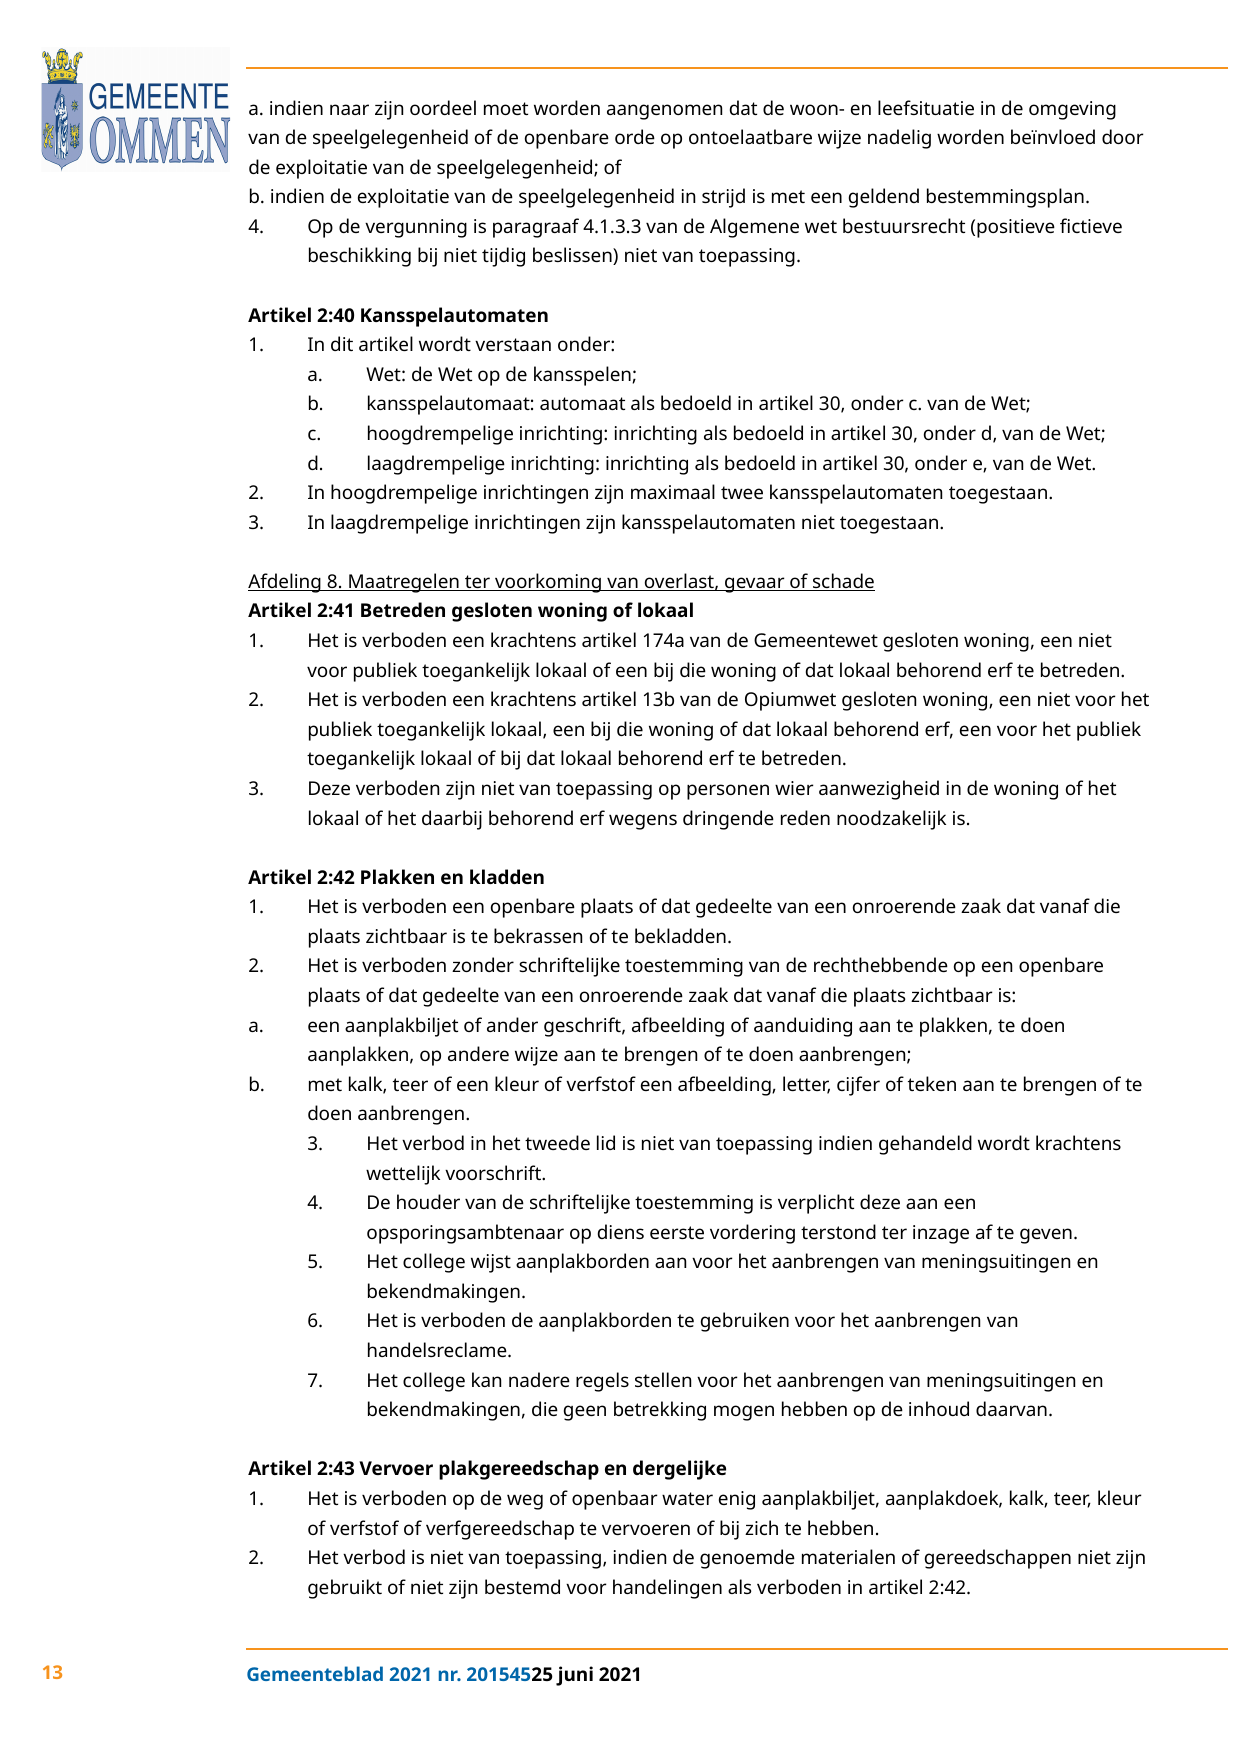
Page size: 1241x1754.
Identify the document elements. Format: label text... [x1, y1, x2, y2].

list een aanplakbiljet of ander geschrift, afbeelding of aanduiding aan te plakken, te doen aanplakken, op andere wijze aan te brengen of te doen aanbrengen; [248, 1012, 1152, 1067]
list In dit artikel wordt verstaan onder: [248, 331, 1152, 357]
text a. indien naar zijn oordeel moet worden aangenomen dat de woon- en leefsituatie in de omgeving van de speelgelegenheid of de openbare orde op ontoelaatbare wijze nadelig worden beïnvloed door de exploitatie van de speelgelegenheid; of [248, 95, 1152, 180]
list laagdrempelige inrichting: inrichting als bedoeld in artikel 30, onder e, van de Wet. [307, 450, 1152, 476]
list Het is verboden de aanplakborden te gebruiken voor het aanbrengen van handelsreclame. [307, 1308, 1152, 1363]
list Wet: de Wet op de kansspelen; [307, 361, 1152, 387]
text Artikel 2:40 Kansspelautomaten [248, 302, 1152, 328]
list De houder van de schriftelijke toestemming is verplicht deze aan een opsporingsambtenaar op diens eerste vordering terstond ter inzage af te geven. [307, 1189, 1152, 1245]
list Deze verboden zijn niet van toepassing op personen wier aanwezigheid in de woning of het lokaal of het daarbij behorend erf wegens dringende reden noodzakelijk is. [248, 775, 1152, 831]
list met kalk, teer of een kleur of verfstof een afbeelding, letter, cijfer of teken aan te brengen of te doen aanbrengen. [248, 1071, 1152, 1126]
list In laagdrempelige inrichtingen zijn kansspelautomaten niet toegestaan. [248, 509, 1152, 535]
list Het verbod is niet van toepassing, indien de genoemde materialen of gereedschappen niet zijn gebruikt of niet zijn bestemd voor handelingen als verboden in artikel 2:42. [248, 1544, 1152, 1600]
list Het college wijst aanplakborden aan voor het aanbrengen van meningsuitingen en bekendmakingen. [307, 1248, 1152, 1304]
list Het is verboden een krachtens artikel 174a van de Gemeentewet gesloten woning, een niet voor publiek toegankelijk lokaal of een bij die woning of dat lokaal behorend erf te betreden. [248, 627, 1152, 683]
list hoogdrempelige inrichting: inrichting als bedoeld in artikel 30, onder d, van de Wet; [307, 420, 1152, 446]
text b. indien de exploitatie van de speelgelegenheid in strijd is met een geldend bestemmingsplan. [248, 183, 1152, 209]
list In hoogdrempelige inrichtingen zijn maximaal twee kansspelautomaten toegestaan. [248, 479, 1152, 505]
list Het is verboden een krachtens artikel 13b van de Opiumwet gesloten woning, een niet voor het publiek toegankelijk lokaal, een bij die woning of dat lokaal behorend erf, een voor het publiek toegankelijk lokaal of bij dat lokaal behorend erf te betreden. [248, 686, 1152, 771]
text Artikel 2:43 Vervoer plakgereedschap en dergelijke [248, 1456, 1152, 1481]
list Het is verboden op de weg of openbaar water enig aanplakbiljet, aanplakdoek, kalk, teer, kleur of verfstof of verfgereedschap te vervoeren of bij zich te hebben. [248, 1485, 1152, 1541]
text Artikel 2:42 Plakken en kladden [248, 864, 1152, 890]
picture [41, 47, 231, 172]
list Het is verboden zonder schriftelijke toestemming van de rechthebbende op een openbare plaats of dat gedeelte van een onroerende zaak dat vanaf die plaats zichtbaar is: [248, 953, 1152, 1008]
list Het is verboden een openbare plaats of dat gedeelte van een onroerende zaak dat vanaf die plaats zichtbaar is te bekrassen of te bekladden. [248, 893, 1152, 949]
list Het college kan nadere regels stellen voor het aanbrengen van meningsuitingen en bekendmakingen, die geen betrekking mogen hebben op de inhoud daarvan. [307, 1367, 1152, 1422]
list Het verbod in het tweede lid is niet van toepassing indien gehandeld wordt krachtens wettelijk voorschrift. [307, 1130, 1152, 1186]
list kansspelautomaat: automaat als bedoeld in artikel 30, onder c. van de Wet; [307, 391, 1152, 416]
list Op de vergunning is paragraaf 4.1.3.3 van de Algemene wet bestuursrecht (positieve fictieve beschikking bij niet tijdig beslissen) niet van toepassing. [248, 213, 1152, 268]
text Artikel 2:41 Betreden gesloten woning of lokaal [248, 598, 1152, 623]
text Afdeling 8. Maatregelen ter voorkoming van overlast, gevaar of schade [248, 568, 1152, 594]
